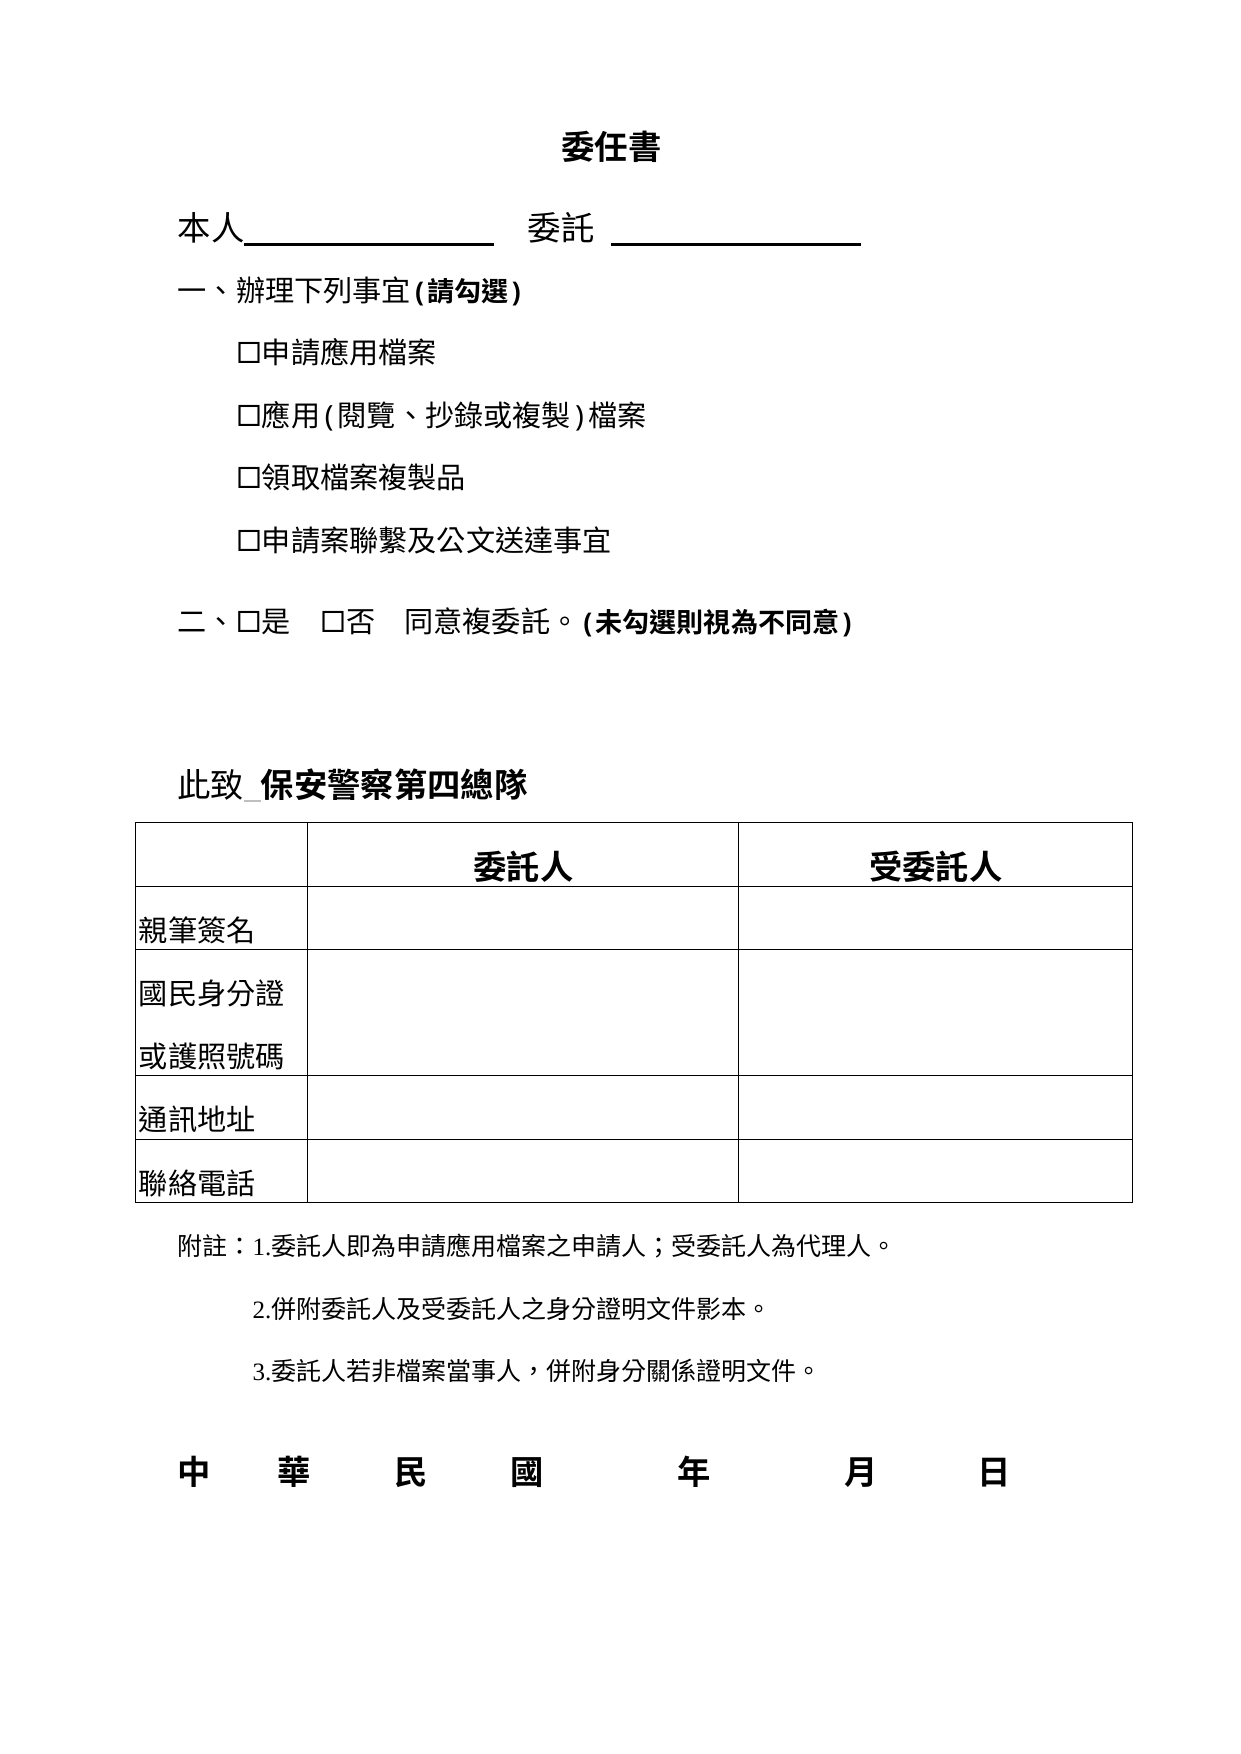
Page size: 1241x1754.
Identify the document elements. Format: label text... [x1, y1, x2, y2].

table_cell [739, 1076, 1132, 1139]
table_cell [308, 1076, 738, 1139]
text 2.併附委託人及受委託人之身分證明文件影本。 [177, 1266, 1063, 1328]
text 本人 委託 [177, 184, 1063, 247]
text 一、辦理下列事宜(請勾選) [177, 247, 1063, 309]
table_cell 通訊地址 [136, 1076, 307, 1139]
text 此致 保安警察第四總隊 [177, 741, 1063, 803]
table_cell [739, 950, 1132, 1075]
text 附註：1.委託人即為申請應用檔案之申請人；受委託人為代理人。 [177, 1203, 1063, 1266]
text 3.委託人若非檔案當事人，併附身分關係證明文件。 [177, 1328, 1063, 1391]
table_cell [739, 1140, 1132, 1202]
text 申請案聯繫及公文送達事宜 [177, 497, 1063, 559]
table_header 委託人 [308, 823, 738, 886]
text 應用(閱覽、抄錄或複製)檔案 [177, 372, 1063, 434]
table_cell [308, 1140, 738, 1202]
text 委任書 [177, 103, 1135, 166]
table_header 受委託人 [739, 823, 1132, 886]
table_cell 聯絡電話 [136, 1140, 307, 1202]
table_cell [308, 887, 738, 949]
table_cell [308, 950, 738, 1075]
table_header [136, 823, 307, 886]
table_cell 國民身分證或護照號碼 [136, 950, 307, 1075]
text 二、是 否 同意複委託。(未勾選則視為不同意) [177, 578, 1063, 641]
text 申請應用檔案 [177, 309, 1063, 372]
table_cell 親筆簽名 [136, 887, 307, 949]
text 領取檔案複製品 [177, 434, 1063, 497]
text 中 華 民 國 年 月 日 [177, 1428, 1063, 1491]
table_cell [739, 887, 1132, 949]
